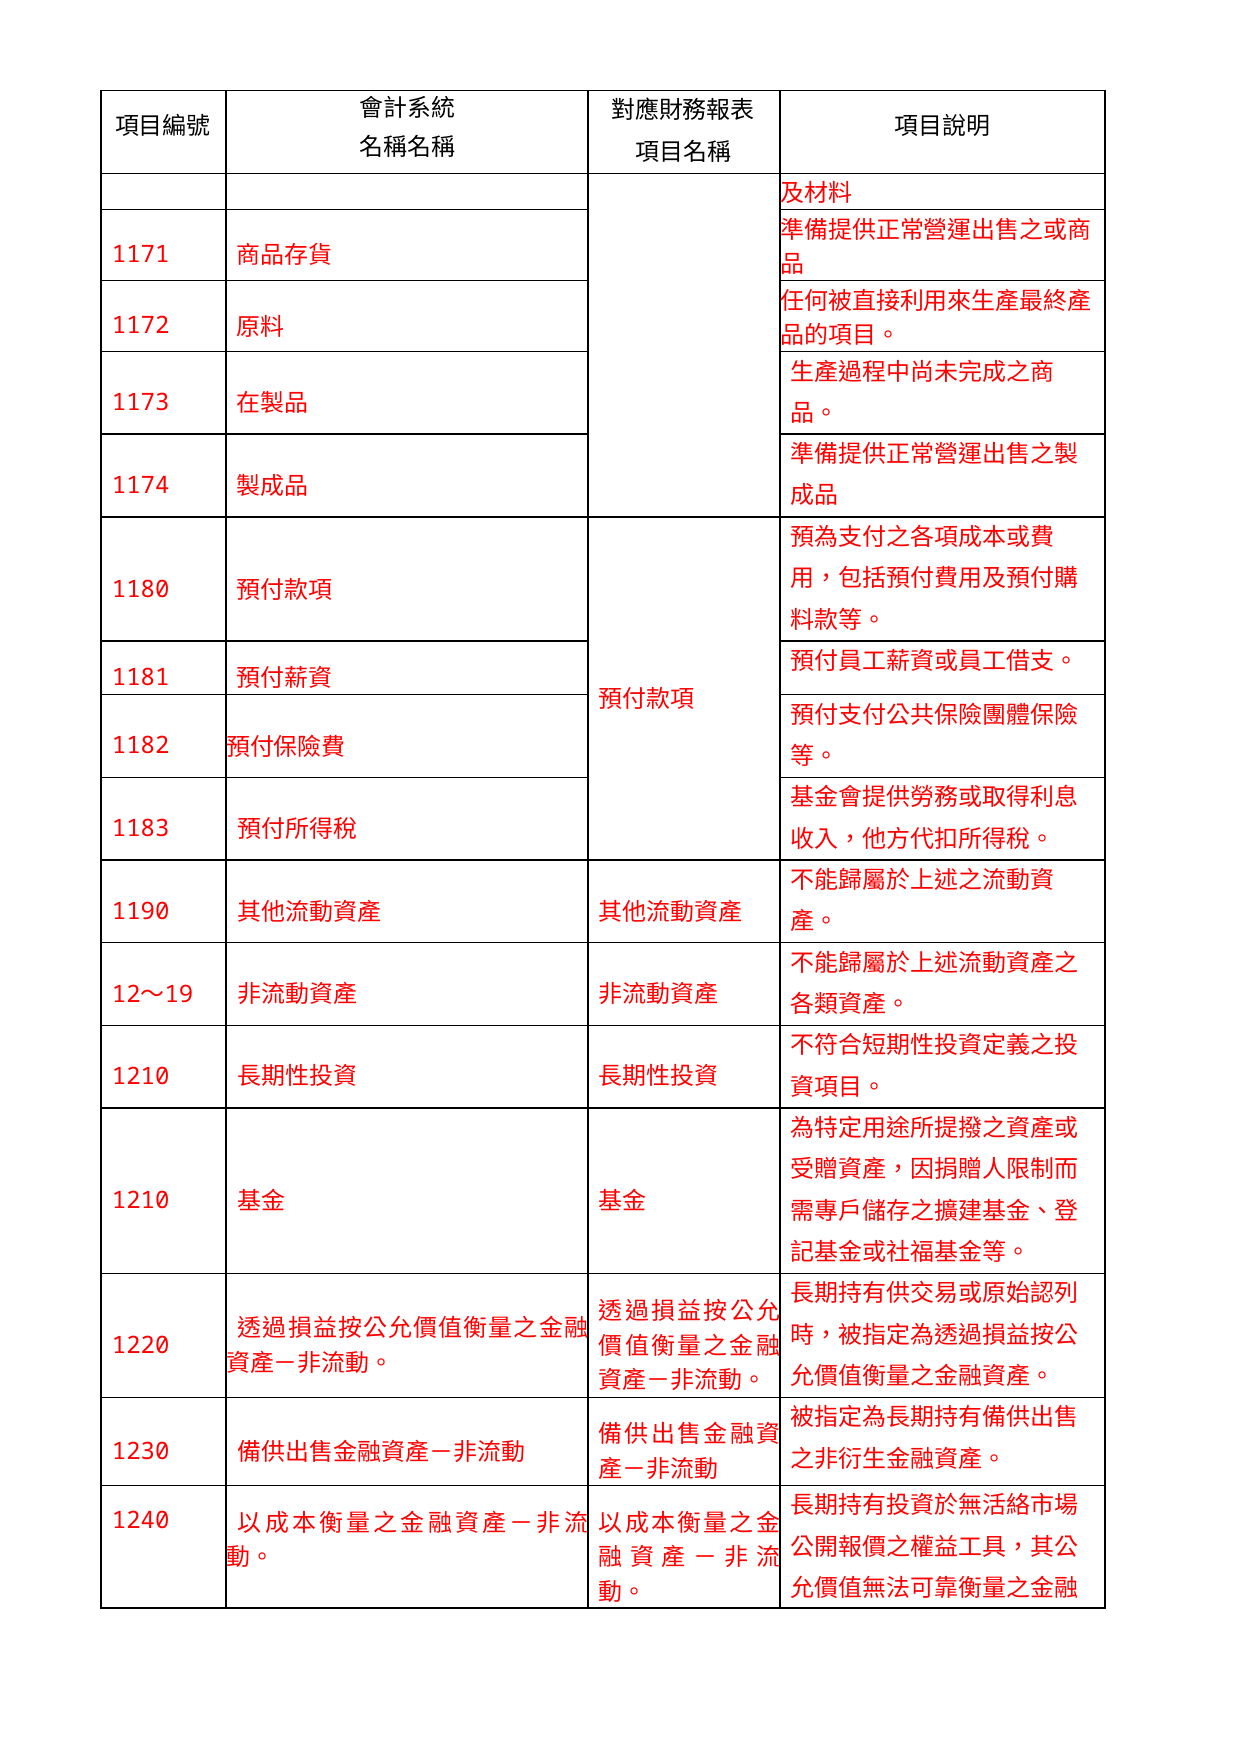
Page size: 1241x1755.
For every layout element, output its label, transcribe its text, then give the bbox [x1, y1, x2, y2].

table_cell 商品存貨 [227, 210, 587, 280]
table_cell 1173 [102, 352, 225, 433]
table_cell 備供出售金融資產－非流動 [589, 1398, 779, 1484]
table_cell 透過損益按公允價值衡量之金融資產－非流動。 [589, 1274, 779, 1396]
table_cell 1181 [102, 642, 225, 694]
table_cell 12～19 [102, 943, 225, 1024]
table_cell 非流動資產 [227, 943, 587, 1024]
table_cell 準備提供正常營運出售之製成品 [781, 435, 1104, 516]
table_cell 1240 [102, 1486, 225, 1607]
table_cell 其他流動資產 [589, 861, 779, 942]
table_cell 1190 [102, 861, 225, 942]
table_cell 被指定為長期持有備供出售之非衍生金融資產。 [781, 1398, 1104, 1484]
table_cell 基金 [589, 1109, 779, 1272]
table_header 對應財務報表項目名稱 [589, 91, 779, 172]
table_cell 不符合短期性投資定義之投資項目。 [781, 1026, 1104, 1107]
table_cell 在製品 [227, 352, 587, 433]
table_cell [589, 174, 779, 516]
table_cell 預付薪資 [227, 642, 587, 694]
table_cell 非流動資產 [589, 943, 779, 1024]
table_cell 1172 [102, 281, 225, 351]
table_cell 長期性投資 [589, 1026, 779, 1107]
table_cell 預付款項 [227, 518, 587, 640]
table_cell 不能歸屬於上述流動資產之各類資產。 [781, 943, 1104, 1024]
table_cell 1210 [102, 1109, 225, 1272]
table_cell 為特定用途所提撥之資產或受贈資產，因捐贈人限制而需專戶儲存之擴建基金、登記基金或社福基金等。 [781, 1109, 1104, 1272]
table_header 項目編號 [102, 91, 225, 172]
table_cell 預為支付之各項成本或費用，包括預付費用及預付購料款等。 [781, 518, 1104, 640]
table_cell 以成本衡量之金融資產－非流動。 [227, 1486, 587, 1607]
table_cell 以成本衡量之金融資產－非流動。 [589, 1486, 779, 1607]
table_cell 其他流動資產 [227, 861, 587, 942]
table_cell 1180 [102, 518, 225, 640]
table_cell 1171 [102, 210, 225, 280]
table_cell 製成品 [227, 435, 587, 516]
table_cell 任何被直接利用來生產最終產品的項目。 [781, 281, 1104, 351]
table_cell 預付所得稅 [227, 778, 587, 859]
table_cell 準備提供正常營運出售之或商品 [781, 210, 1104, 280]
table_cell 及材料 [781, 174, 1104, 209]
table_cell [102, 174, 225, 209]
table_cell [227, 174, 587, 209]
table_cell 基金 [227, 1109, 587, 1272]
table_cell 長期持有投資於無活絡市場公開報價之權益工具，其公允價值無法可靠衡量之金融 [781, 1486, 1104, 1607]
table_header 會計系統名稱名稱 [227, 91, 587, 172]
table_cell 預付保險費 [227, 695, 587, 776]
table_cell 不能歸屬於上述之流動資產。 [781, 861, 1104, 942]
table_cell 1220 [102, 1274, 225, 1396]
table_cell 備供出售金融資產－非流動 [227, 1398, 587, 1484]
table_cell 1230 [102, 1398, 225, 1484]
table_cell 1182 [102, 695, 225, 776]
table_header 項目說明 [781, 91, 1104, 172]
table_cell 1183 [102, 778, 225, 859]
table_cell 1210 [102, 1026, 225, 1107]
table_cell 原料 [227, 281, 587, 351]
table_cell 長期持有供交易或原始認列時，被指定為透過損益按公允價值衡量之金融資產。 [781, 1274, 1104, 1396]
table_cell 長期性投資 [227, 1026, 587, 1107]
table_cell 透過損益按公允價值衡量之金融資產－非流動。 [227, 1274, 587, 1396]
table_cell 基金會提供勞務或取得利息收入，他方代扣所得稅。 [781, 778, 1104, 859]
table_cell 生產過程中尚未完成之商品。 [781, 352, 1104, 433]
table_cell 1174 [102, 435, 225, 516]
table_cell 預付款項 [589, 518, 779, 859]
table_cell 預付員工薪資或員工借支。 [781, 642, 1104, 694]
table_cell 預付支付公共保險團體保險等。 [781, 695, 1104, 776]
